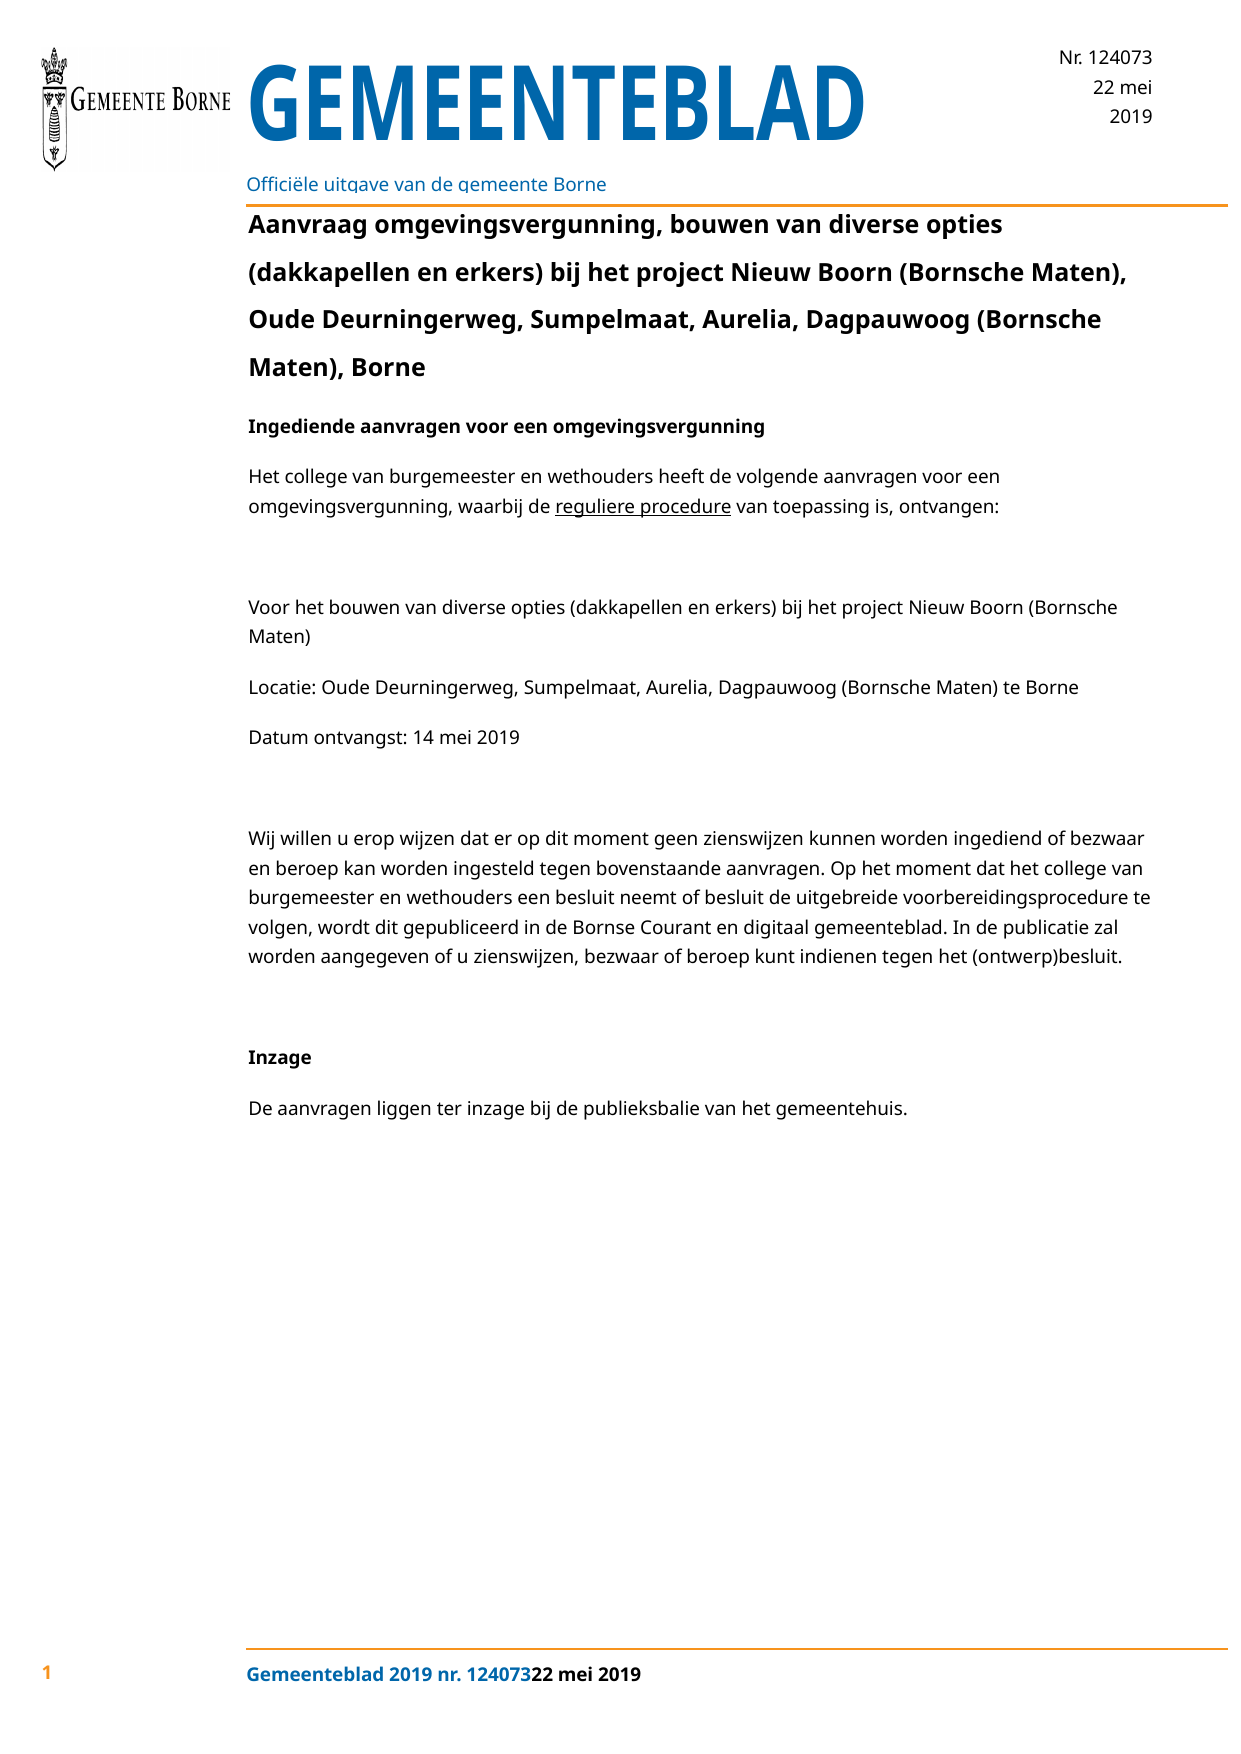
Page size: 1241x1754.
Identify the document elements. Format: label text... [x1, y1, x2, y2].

text Aanvraag omgevingsvergunning, bouwen van diverse opties (dakkapellen en erkers) bij het project Nieuw Boorn (Bornsche Maten), Oude Deurningerweg, Sumpelmaat, Aurelia, Dagpauwoog (Bornsche Maten), Borne [248, 207, 1152, 384]
text De aanvragen liggen ter inzage bij de publieksbalie van het gemeentehuis. [248, 1095, 1152, 1121]
text Locatie: Oude Deurningerweg, Sumpelmaat, Aurelia, Dagpauwoog (Bornsche Maten) te Borne [248, 674, 1152, 700]
text Inzage [248, 1044, 1152, 1070]
text Datum ontvangst: 14 mei 2019 [248, 724, 1152, 750]
text Voor het bouwen van diverse opties (dakkapellen en erkers) bij het project Nieuw Boorn (Bornsche Maten) [248, 594, 1152, 649]
picture [41, 47, 231, 172]
text Wij willen u erop wijzen dat er op dit moment geen zienswijzen kunnen worden ingediend of bezwaar en beroep kan worden ingesteld tegen bovenstaande aanvragen. Op het moment dat het college van burgemeester en wethouders een besluit neemt of besluit de uitgebreide voorbereidingsprocedure te volgen, wordt dit gepubliceerd in de Bornse Courant en digitaal gemeenteblad. In de publicatie zal worden aangegeven of u zienswijzen, bezwaar of beroep kunt indienen tegen het (ontwerp)besluit. [248, 825, 1152, 969]
text Ingediende aanvragen voor een omgevingsvergunning [248, 413, 1152, 439]
text Het college van burgemeester en wethouders heeft de volgende aanvragen voor een omgevingsvergunning, waarbij de reguliere procedure van toepassing is, ontvangen: [248, 463, 1152, 519]
